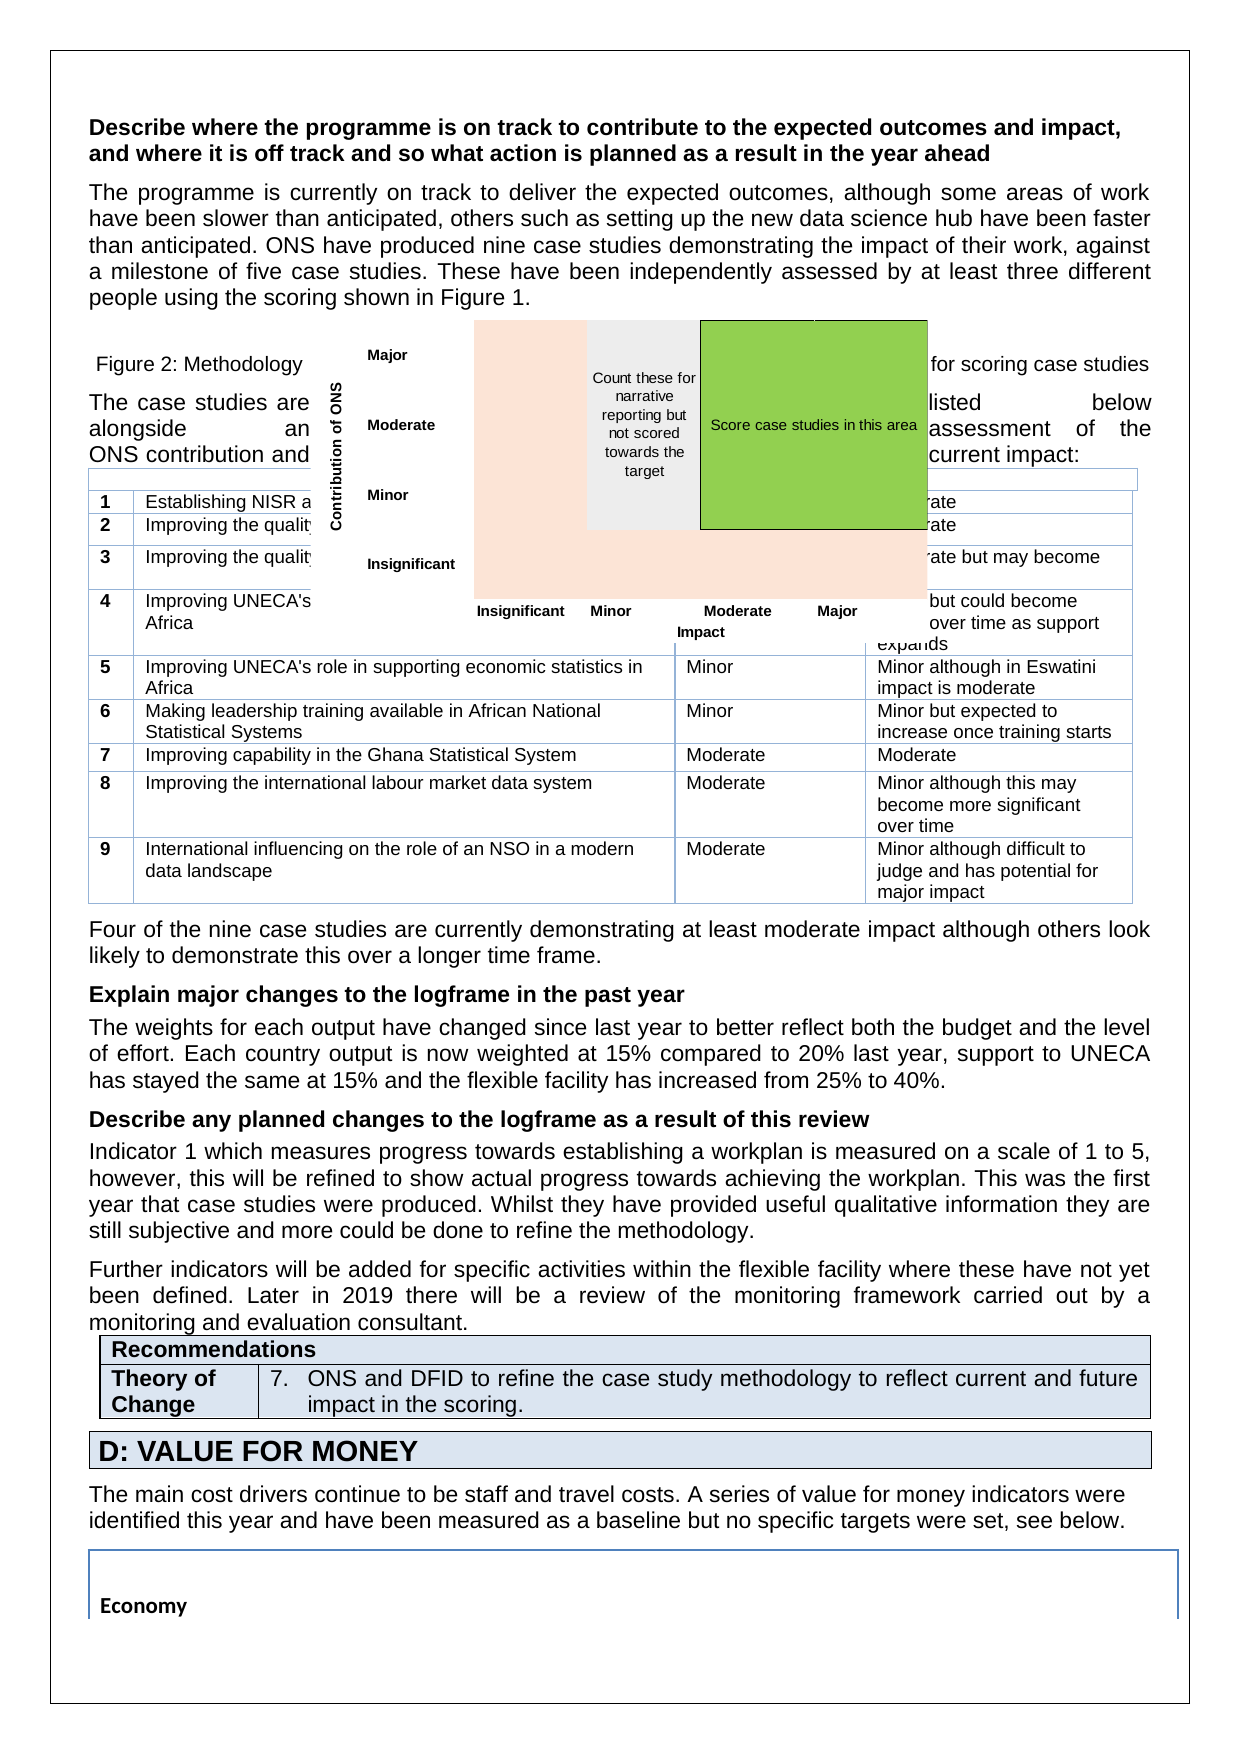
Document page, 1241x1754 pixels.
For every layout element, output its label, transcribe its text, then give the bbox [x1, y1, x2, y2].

table_cell Improving UNECA's role in supporting 2020 census round in Africa [134, 590, 674, 654]
text The case studies are listed below alongside an assessment of the ONS contribution and current impact: [928, 388, 1152, 467]
table_cell Moderate [676, 744, 865, 771]
table_header Case Study Topic [89, 469, 310, 490]
table_cell [1133, 513, 1138, 545]
table_cell [1133, 491, 1138, 513]
text Further indicators will be added for specific activities within the flexible facility where these have not yet been defined. Later in 2019 there will be a review of the monitoring framework carried out by a monitoring and evaluation consultant. [89, 1256, 1152, 1335]
text for scoring case studies [928, 323, 1152, 376]
table_cell Moderate [676, 643, 865, 654]
table_cell Moderate [928, 491, 1132, 513]
table_cell Moderate but may become major [928, 546, 1132, 589]
table_cell 4 [89, 590, 133, 654]
table_cell [1133, 545, 1138, 589]
table_cell 7 [89, 744, 133, 771]
table_cell 5 [89, 656, 133, 699]
table_cell [560, 1591, 1177, 1619]
table_cell [1133, 589, 1138, 654]
table_header Impact [928, 469, 1137, 490]
table_cell Moderate [928, 514, 1132, 545]
table_cell Economy [90, 1591, 560, 1619]
table_cell Establishing NISR as regional data science hub [134, 491, 310, 513]
table_cell 9 [89, 838, 133, 903]
subtitle D: VALUE FOR MONEY [90, 1432, 1151, 1468]
text The case studies are listed below alongside an assessment of the ONS contribution and current impact: [89, 388, 310, 467]
text Four of the nine case studies are currently demonstrating at least moderate impact although others look likely to demonstrate this over a longer time frame. [89, 916, 1152, 969]
table_cell Minor although in Eswatini impact is moderate [866, 656, 1132, 699]
table_cell 6 [89, 700, 133, 743]
text Describe where the programme is on track to contribute to the expected outcomes and impact, and where it is off track and so what action is planned as a result in the year ahead [89, 114, 1152, 166]
table_cell Improving UNECA's role in supporting economic statistics in Africa [134, 656, 674, 699]
text The programme is currently on track to deliver the expected outcomes, although some areas of work have been slower than anticipated, others such as setting up the new data science hub have been faster than anticipated. ONS have produced nine case studies demonstrating the impact of their work, against a milestone of five case studies. These have been independently assessed by at least three different people using the scoring shown in Figure 1. [89, 179, 1152, 311]
table_cell Making leadership training available in African National Statistical Systems [134, 700, 674, 743]
table_header Potential VfM Indicators [560, 1551, 1177, 1591]
text Explain major changes to the logframe in the past year [89, 981, 1152, 1008]
table_cell [1133, 837, 1138, 903]
table_cell Improving the quality of the Kenya census [134, 514, 310, 545]
table_cell [1133, 771, 1138, 837]
table_cell Minor [676, 656, 865, 699]
table_cell ONS and DFID to refine the case study methodology to reflect current and future impact in the scoring. [259, 1365, 1150, 1417]
table_cell Moderate [866, 744, 1132, 771]
table_cell 3 [89, 546, 133, 589]
table_header VfM Mechanisms [90, 1551, 560, 1591]
text Describe any planned changes to the logframe as a result of this review [89, 1106, 1152, 1132]
text The main cost drivers continue to be staff and travel costs. A series of value for money indicators were identified this year and have been measured as a baseline but no specific targets were set, see below. [89, 1481, 1152, 1534]
table_header Recommendations [101, 1336, 1150, 1364]
table_cell [1133, 743, 1138, 771]
table_cell International influencing on the role of an NSO in a modern data landscape [134, 838, 674, 903]
text Indicator 1 which measures progress towards establishing a workplan is measured on a scale of 1 to 5, however, this will be refined to show actual progress towards achieving the workplan. This was the first year that case studies were produced. Whilst they have provided useful qualitative information they are still subjective and more could be done to refine the methodology. [89, 1138, 1152, 1243]
text The weights for each output have changed since last year to better reflect both the budget and the level of effort. Each country output is now weighted at 15% compared to 20% last year, support to UNECA has stayed the same at 15% and the flexible facility has increased from 25% to 40%. [89, 1014, 1152, 1093]
table_cell 8 [89, 772, 133, 837]
table_cell Minor although difficult to judge and has potential for major impact [866, 838, 1132, 903]
table_cell Minor but expected to increase once training starts [866, 700, 1132, 743]
table_cell Improving capability in the Ghana Statistical System [134, 744, 674, 771]
table_cell 2 [89, 514, 133, 545]
table_cell Minor but could become major over time as support expands [900, 590, 1132, 654]
table_cell Minor although this may become more significant over time [866, 772, 1132, 837]
table_cell Minor [676, 700, 865, 743]
table_cell Moderate [676, 838, 865, 903]
table_cell Improving the international labour market data system [134, 772, 674, 837]
table_cell [1133, 699, 1138, 743]
table_cell Improving the quality of the Ghana census [134, 546, 310, 589]
table_cell Theory of Change [101, 1365, 258, 1417]
text Figure 2: Methodology [89, 323, 310, 376]
table_cell 1 [89, 491, 133, 513]
table_cell [1133, 655, 1138, 699]
table_cell Moderate [676, 772, 865, 837]
